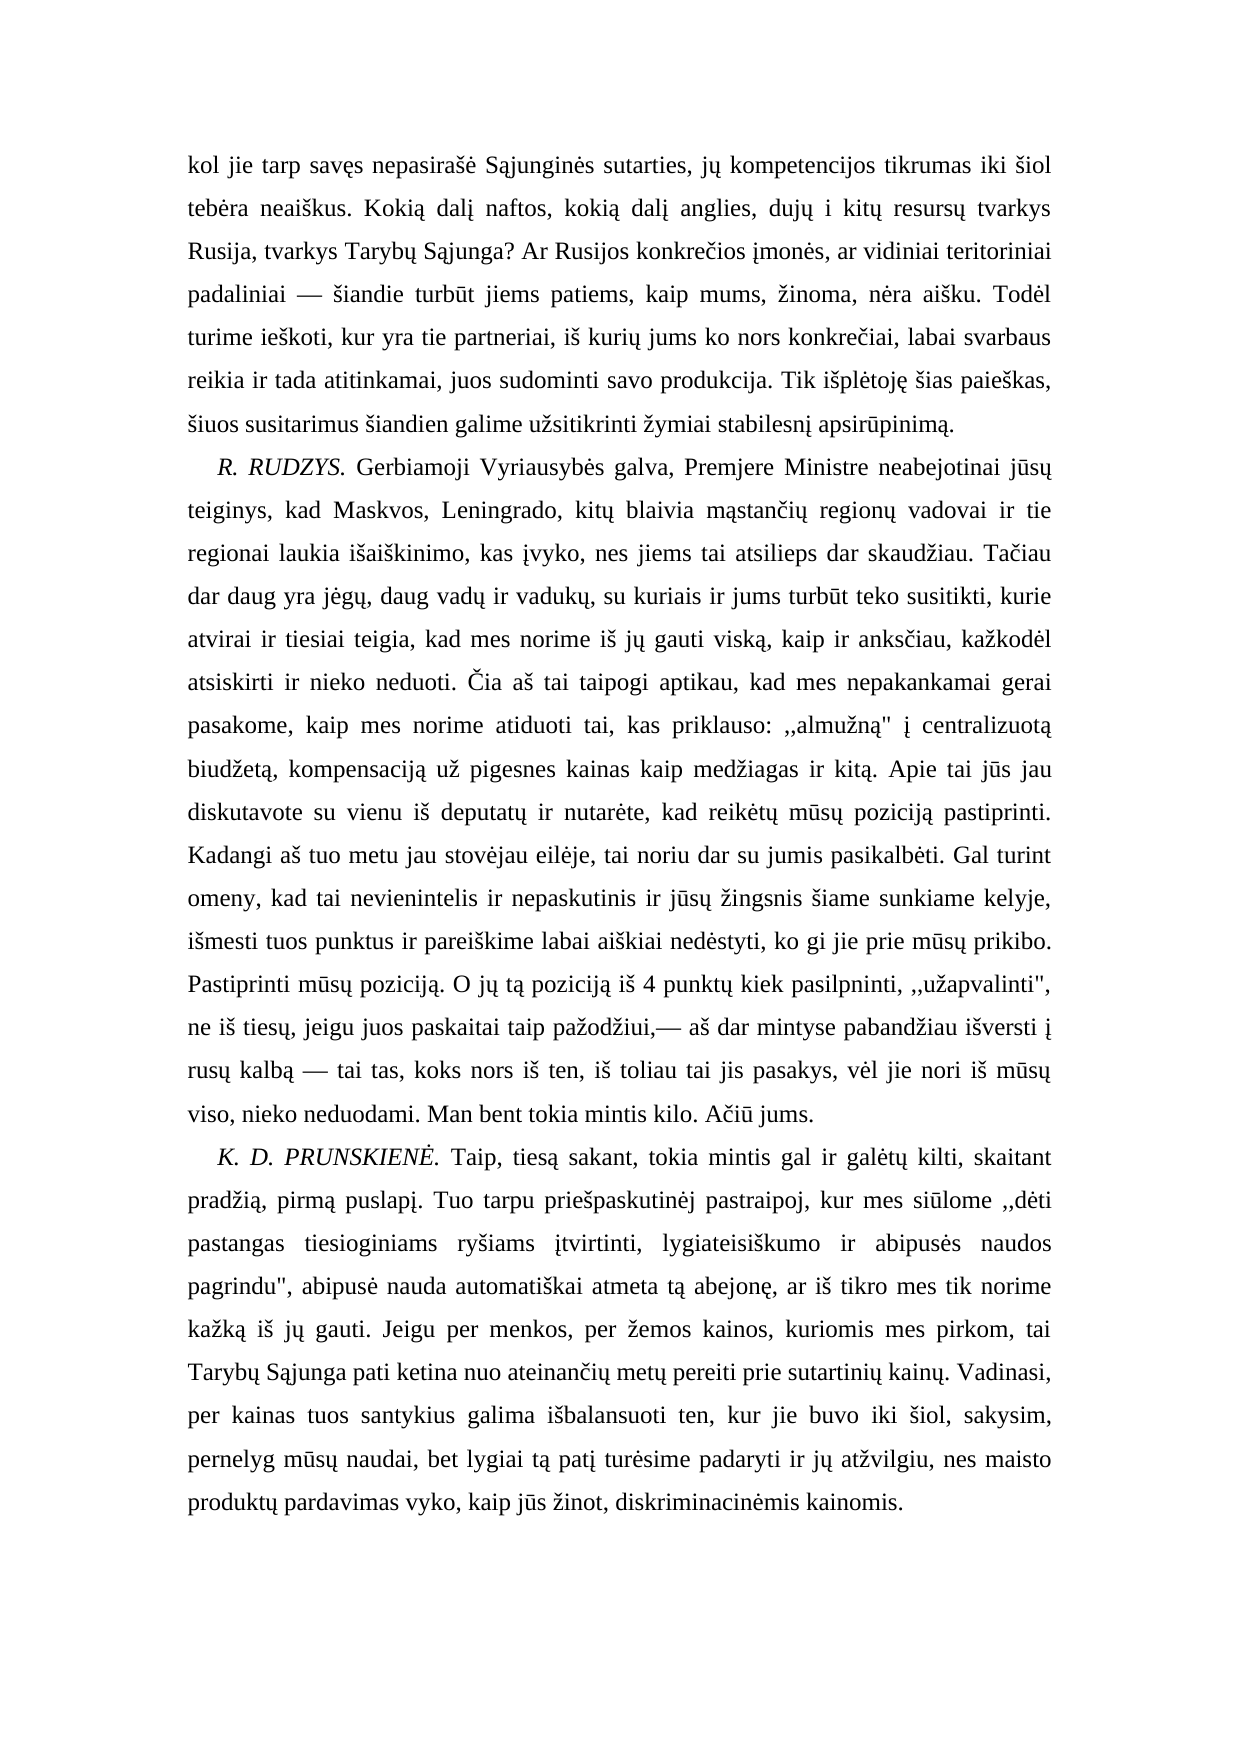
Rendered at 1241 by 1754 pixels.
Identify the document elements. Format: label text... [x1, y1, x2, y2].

text R. RUDZYS. Gerbiamoji Vyriausybės galva, Premjere Ministre neabejotinai jūsų teiginys, kad Maskvos, Leningrado, kitų blaivia mąstančių regionų vadovai ir tie regionai laukia išaiškinimo, kas įvyko, nes jiems tai atsilieps dar skaudžiau. Tačiau dar daug yra jėgų, daug vadų ir vadukų, su kuriais ir jums turbūt teko susitikti, kurie atvirai ir tiesiai teigia, kad mes norime iš jų gauti viską, kaip ir anksčiau, kažkodėl atsiskirti ir nieko neduoti. Čia aš tai taipogi aptikau, kad mes nepakankamai gerai pasakome, kaip mes norime atiduoti tai, kas priklauso: ,,almužną" į centralizuotą biudžetą, kompensaciją už pigesnes kainas kaip medžiagas ir kitą. Apie tai jūs jau diskutavote su vienu iš deputatų ir nutarėte, kad reikėtų mūsų poziciją pastiprinti. Kadangi aš tuo metu jau stovėjau eilėje, tai noriu dar su jumis pasikalbėti. Gal turint omeny, kad tai nevienintelis ir nepaskutinis ir jūsų žingsnis šiame sunkiame kelyje, išmesti tuos punktus ir pareiškime labai aiškiai nedėstyti, ko gi jie prie mūsų prikibo. Pastiprinti mūsų poziciją. O jų tą poziciją iš 4 punktų kiek pasilpninti, ,,užapvalinti", ne iš tiesų, jeigu juos paskaitai taip pažodžiui,— aš dar mintyse pabandžiau išversti į rusų kalbą — tai tas, koks nors iš ten, iš toliau tai jis pasakys, vėl jie nori iš mūsų viso, nieko neduodami. Man bent tokia mintis kilo. Ačiū jums. [187, 452, 1053, 1127]
text K. D. PRUNSKIENĖ. Taip, tiesą sakant, tokia mintis gal ir galėtų kilti, skaitant pradžią, pirmą puslapį. Tuo tarpu priešpaskutinėj pastraipoj, kur mes siūlome ,,dėti pastangas tiesioginiams ryšiams įtvirtinti, lygiateisiškumo ir abipusės naudos pagrindu", abipusė nauda automatiškai atmeta tą abejonę, ar iš tikro mes tik norime kažką iš jų gauti. Jeigu per menkos, per žemos kainos, kuriomis mes pirkom, tai Tarybų Sąjunga pati ketina nuo ateinančių metų pereiti prie sutartinių kainų. Vadinasi, per kainas tuos santykius galima išbalansuoti ten, kur jie buvo iki šiol, sakysim, pernelyg mūsų naudai, bet lygiai tą patį turėsime padaryti ir jų atžvilgiu, nes maisto produktų pardavimas vyko, kaip jūs žinot, diskriminacinėmis kainomis. [187, 1142, 1053, 1516]
text kol jie tarp savęs nepasirašė Sąjunginės sutarties, jų kompetencijos tikrumas iki šiol tebėra neaiškus. Kokią dalį naftos, kokią dalį anglies, dujų i kitų resursų tvarkys Rusija, tvarkys Tarybų Sąjunga? Ar Rusijos konkrečios įmonės, ar vidiniai teritoriniai padaliniai — šiandie turbūt jiems patiems, kaip mums, žinoma, nėra aišku. Todėl turime ieškoti, kur yra tie partneriai, iš kurių jums ko nors konkrečiai, labai svarbaus reikia ir tada atitinkamai, juos sudominti savo produkcija. Tik išplėtoję šias paieškas, šiuos susitarimus šiandien galime užsitikrinti žymiai stabilesnį apsirūpinimą. [187, 150, 1053, 437]
